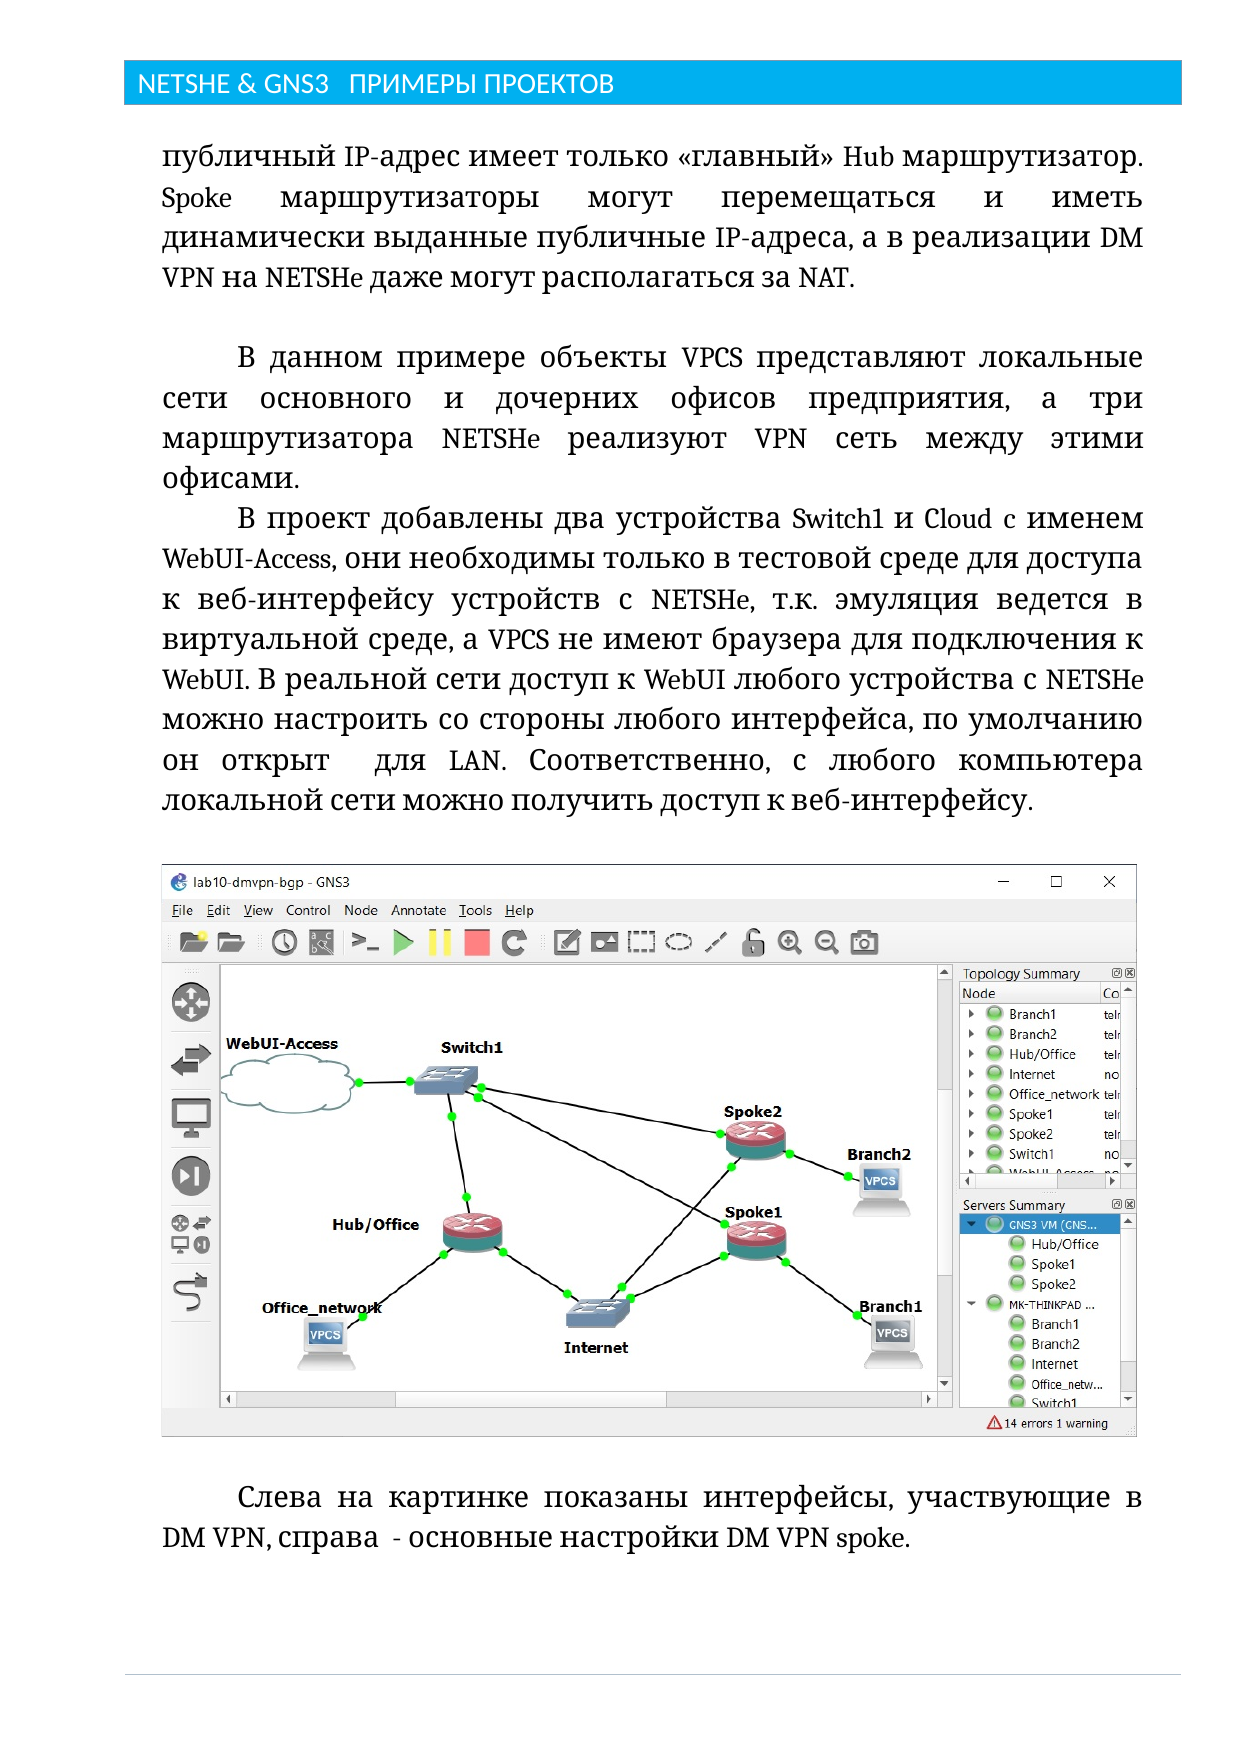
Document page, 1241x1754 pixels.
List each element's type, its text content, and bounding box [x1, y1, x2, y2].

text публичный IP-адрес имеет только «главный» Hub маршрутизатор. Spoke маршрутизаторы могут перемещаться и иметь динамически выданные публичные IP-адреса, а в реализации DM VPN на NETSHe даже могут располагаться за NAT. [162, 141, 1144, 295]
text Слева на картинке показаны интерфейсы, участвующие в DM VPN, справа - основные настройки DM VPN spoke. [162, 1481, 1144, 1555]
text В данном примере объекты VPCS представляют локальные сети основного и дочерних офисов предприятия, а три маршрутизатора NETSHe реализуют VPN сеть между этими офисами. [162, 342, 1144, 496]
text В проект добавлены два устройства Switch1 и Cloud c именем WebUI-Access, они необходимы только в тестовой среде для доступа к веб-интерфейсу устройств с NETSHe, т.к. эмуляция ведется в виртуальной среде, а VPCS не имеют браузера для подключения к WebUI. В реальной сети доступ к WebUI любого устройства с NETSHe можно настроить со стороны любого интерфейса, по умолчанию он открыт для LAN. Соответственно, с любого компьютера локальной сети можно получить доступ к веб-интерфейсу. [162, 502, 1144, 817]
